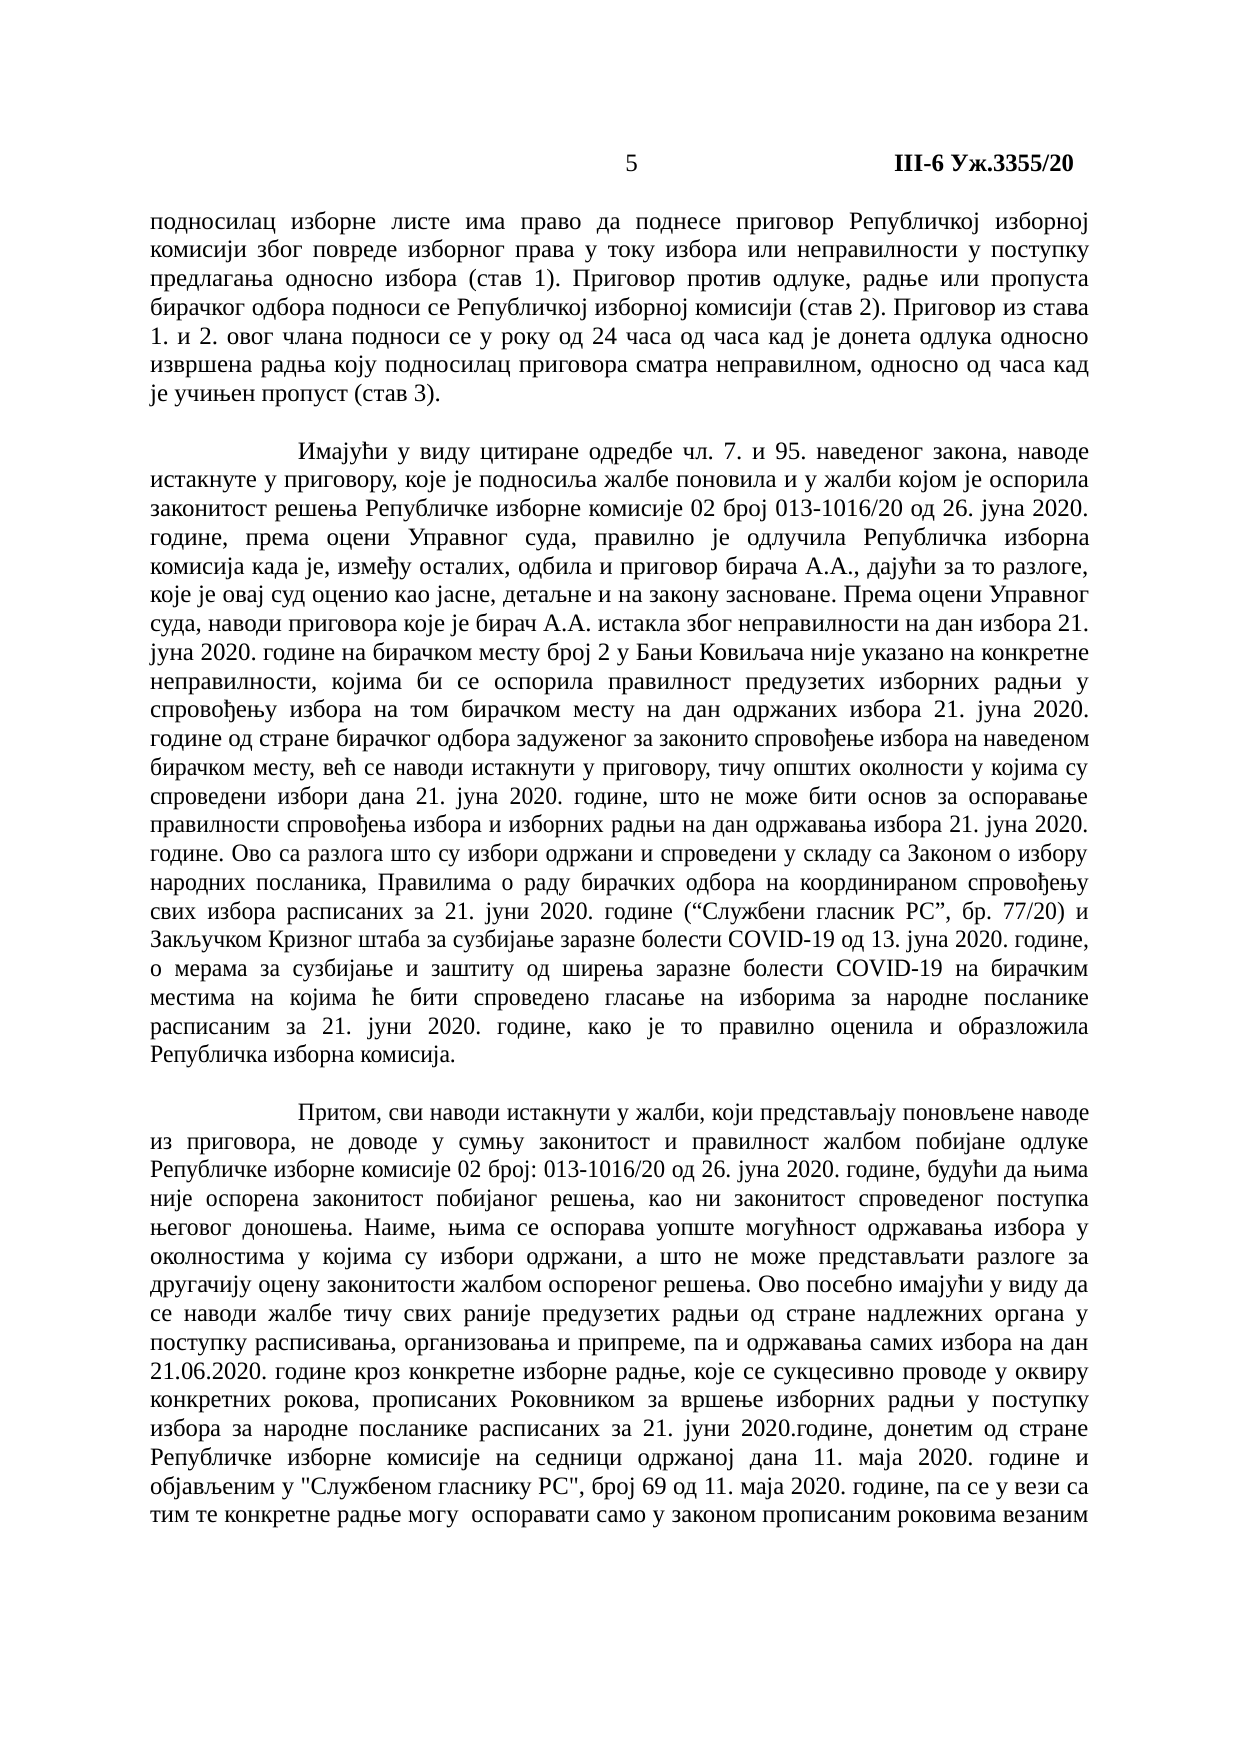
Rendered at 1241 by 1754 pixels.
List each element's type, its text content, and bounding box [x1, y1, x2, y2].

text подносилац изборне листе има право да поднесе приговор Републичкој изборној комисији због повреде изборног права у току избора или неправилности у поступку предлагања односно избора (став 1). Приговор против одлуке, радње или пропуста бирачког одбора подноси се Републичкој изборној комисији (став 2). Приговор из става 1. и 2. овог члана подноси се у року од 24 часа од часа кад је донета одлука односно извршена радња коју подносилац приговора сматра неправилном, односно од часа кад је учињен пропуст (став 3). [150, 206, 1090, 407]
text Имајући у виду цитиране одредбе чл. 7. и 95. наведеног закона, наводе истакнуте у приговору, које је подносиља жалбе поновила и у жалби којом је оспорила законитост решења Републичке изборне комисије 02 број 013-1016/20 од 26. јуна 2020. године, према оцени Управног суда, правилно је одлучила Републичка изборна комисија када је, између осталих, одбила и приговор бирача A.A., дајући за то разлоге, које је овај суд оценио као јасне, детаљне и на закону засноване. Према оцени Управног суда, наводи приговора које је бирач A.A. истакла због неправилности на дан избора 21. јуна 2020. године на бирачком месту број 2 у Бањи Ковиљача није указано на конкретне неправилности, којима би се оспорила правилност предузетих изборних радњи у спровођењу избора на том бирачком месту на дан одржаних избора 21. јуна 2020. године од стране бирачког одбора задуженог за законито спровођење избора на наведеном бирачком месту, већ се наводи истакнути у приговору, тичу општих околности у којима су спроведени избори дана 21. јуна 2020. године, што не може бити основ за оспоравање правилности спровођења избора и изборних радњи на дан одржавања избора 21. јуна 2020. године. Ово са разлога што су избори одржани и спроведени у складу са Законом о избору народних посланика, Правилима о раду бирачких одбора на координираном спровођењу свих избора расписаних за 21. јуни 2020. године (“Службени гласник РС”, бр. 77/20) и Закључком Кризног штаба за сузбијање заразне болести COVID-19 од 13. јуна 2020. године, о мерама за сузбијање и заштиту од ширења заразне болести COVID-19 на бирачким местима на којима ће бити спроведено гласање на изборима за народне посланике расписаним за 21. јуни 2020. године, како је то правилно оценила и образложила Републичка изборна комисија. [150, 436, 1090, 1068]
text Притом, сви наводи истакнути у жалби, који представљају поновљене наводе из приговора, не доводе у сумњу законитост и правилност жалбом побијане одлуке Републичке изборне комисије 02 број: 013-1016/20 од 26. јуна 2020. године, будући да њима није оспорена законитост побијаног решења, као ни законитост спроведеног поступка његовог доношења. Наиме, њима се оспорава уопште могућност одржавања избора у околностима у којима су избори одржани, а што не може представљати разлоге за другачију оцену законитости жалбом оспореног решења. Ово посебно имајући у виду да се наводи жалбе тичу свих раније предузетих радњи од стране надлежних органа у поступку расписивања, организовања и припреме, па и одржавања самих избора на дан 21.06.2020. године кроз конкретне изборне радње, које се сукцесивно проводе у оквиру конкретних рокова, прописаних Роковником за вршење изборних радњи у поступку избора за народне посланике расписаних за 21. јуни 2020.године, донетим од стране Републичке изборне комисије на седници одржаној дана 11. маја 2020. године и објављеним у "Службеном гласнику РС", број 69 од 11. маја 2020. године, па се у вези са тим те конкретне радње могу оспоравати само у законом прописаним роковима везаним [150, 1097, 1090, 1528]
